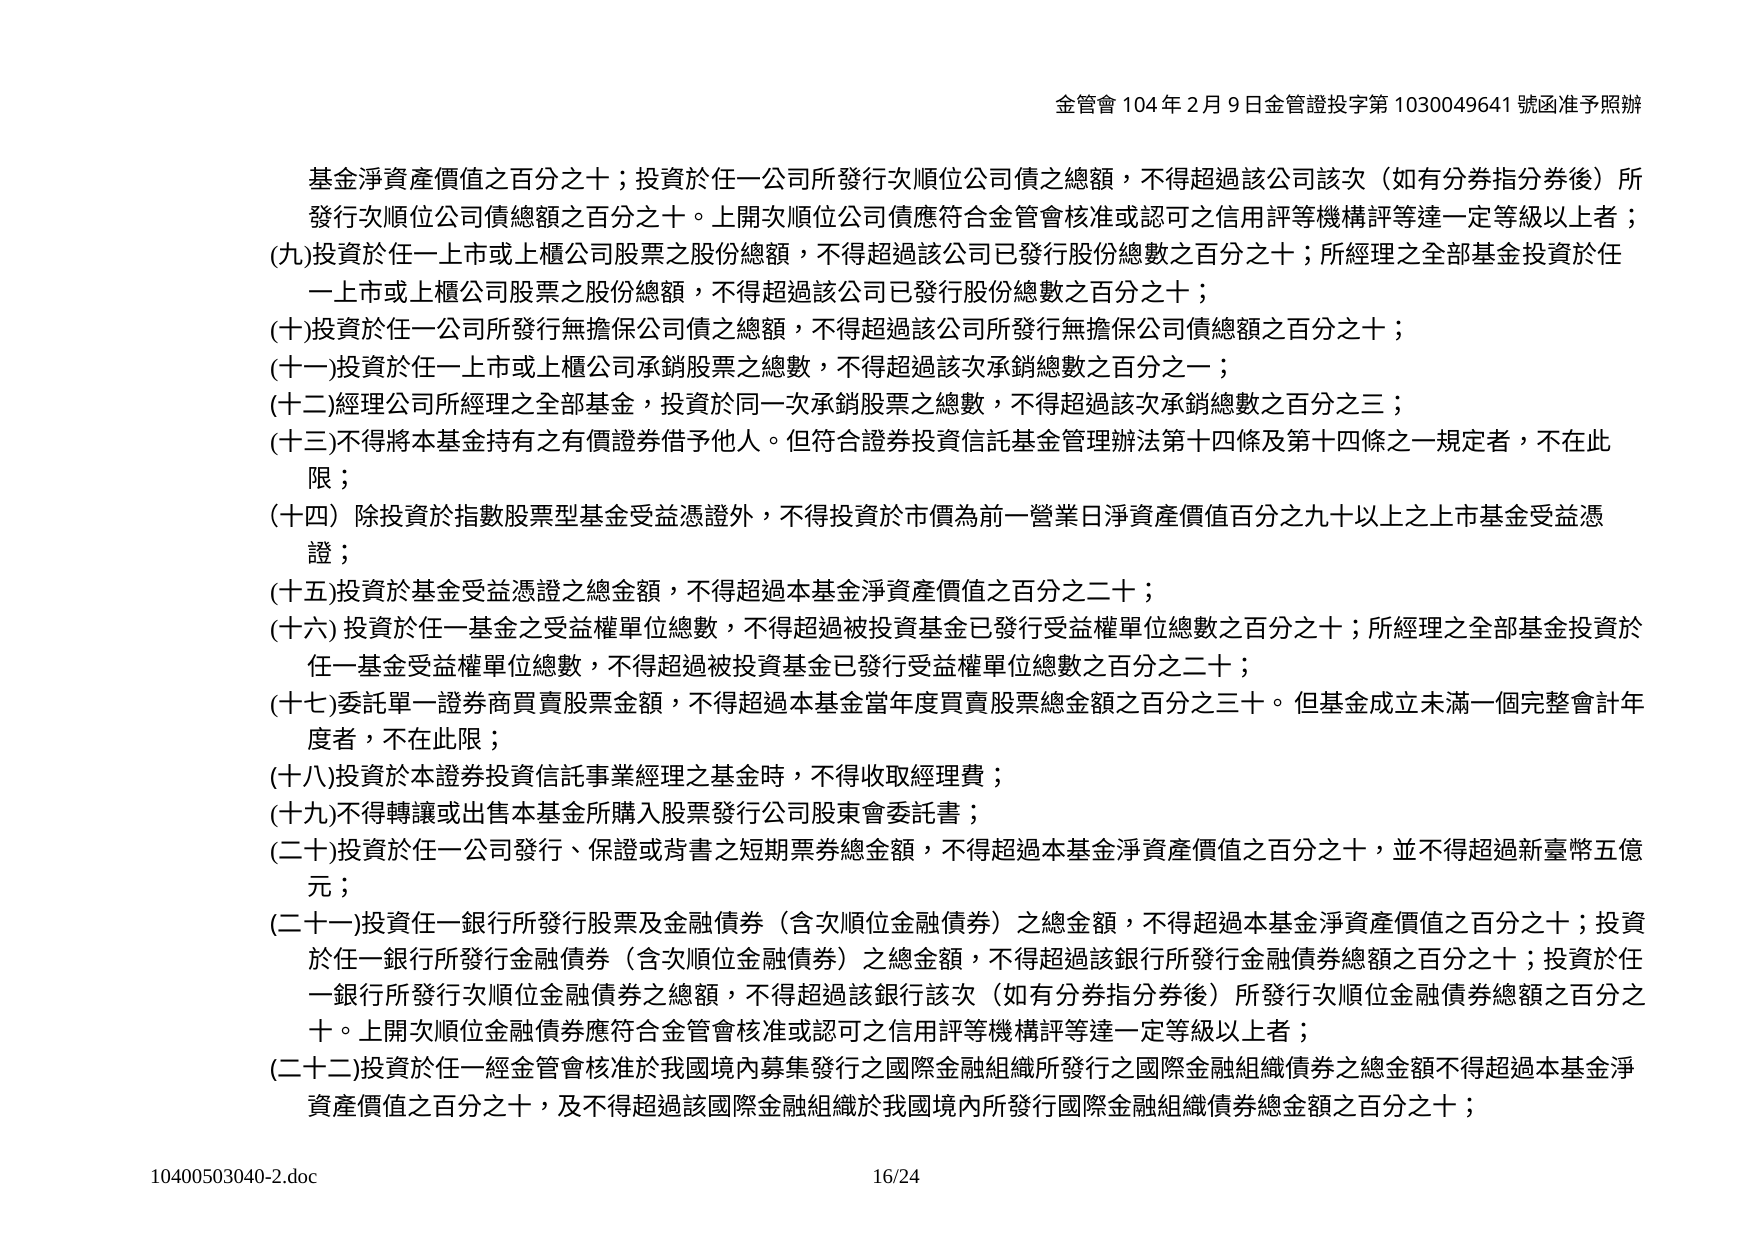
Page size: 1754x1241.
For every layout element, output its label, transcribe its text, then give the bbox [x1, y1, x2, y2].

table_cell 基金淨資產價值之百分之十；投資於任一公司所發行次順位公司債之總額，不得超過該公司該次（如有分券指分券後）所發行次順位公司債總額之百分之十。上開次順位公司債應符合金管會核准或認可之信用評等機構評等達一定等級以上者； (九)投資於任一上市或上櫃公司股票之股份總額，不得超過該公司已發行股份總數之百分之十；所經理之全部基金投資於任一上市或上櫃公司股票之股份總額，不得超過該公司已發行股份總數之百分之十； (十)投資於任一公司所發行無擔保公司債之總額，不得超過該公司所發行無擔保公司債總額之百分之十； (十一)投資於任一上市或上櫃公司承銷股票之總數，不得超過該次承銷總數之百分之一； (十二)經理公司所經理之全部基金，投資於同一次承銷股票之總數，不得超過該次承銷總數之百分之三； (十三)不得將本基金持有之有價證券借予他人。但符合證券投資信託基金管理辦法第十四條及第十四條之一規定者，不在此限； （十四）除投資於指數股票型基金受益憑證外，不得投資於市價為前一營業日淨資產價值百分之九十以上之上市基金受益憑證； (十五)投資於基金受益憑證之總金額，不得超過本基金淨資產價值之百分之二十； (十六) 投資於任一基金之受益權單位總數，不得超過被投資基金已發行受益權單位總數之百分之十；所經理之全部基金投資於任一基金受益權單位總數，不得超過被投資基金已發行受益權單位總數之百分之二十； (十七)委託單一證券商買賣股票金額，不得超過本基金當年度買賣股票總金額之百分之三十。但基金成立未滿一個完整會計年度者，不在此限； (十八)投資於本證券投資信託事業經理之基金時，不得收取經理費； (十九)不得轉讓或出售本基金所購入股票發行公司股東會委託書； (二十)投資於任一公司發行、保證或背書之短期票券總金額，不得超過本基金淨資產價值之百分之十，並不得超過新臺幣五億元； (二十一)投資任一銀行所發行股票及金融債券（含次順位金融債券）之總金額，不得超過本基金淨資產價值之百分之十；投資於任一銀行所發行金融債券（含次順位金融債券）之總金額，不得超過該銀行所發行金融債券總額之百分之十；投資於任一銀行所發行次順位金融債券之總額，不得超過該銀行該次（如有分券指分券後）所發行次順位金融債券總額之百分之十。上開次順位金融債券應符合金管會核准或認可之信用評等機構評等達一定等級以上者； (二十二)投資於任一經金管會核准於我國境內募集發行之國際金融組織所發行之國際金融組織債券之總金額不得超過本基金淨資產價值之百分之十，及不得超過該國際金融組織於我國境內所發行國際金融組織債券總金額之百分之十； [251, 159, 1650, 1123]
table_cell [100, 159, 251, 1123]
